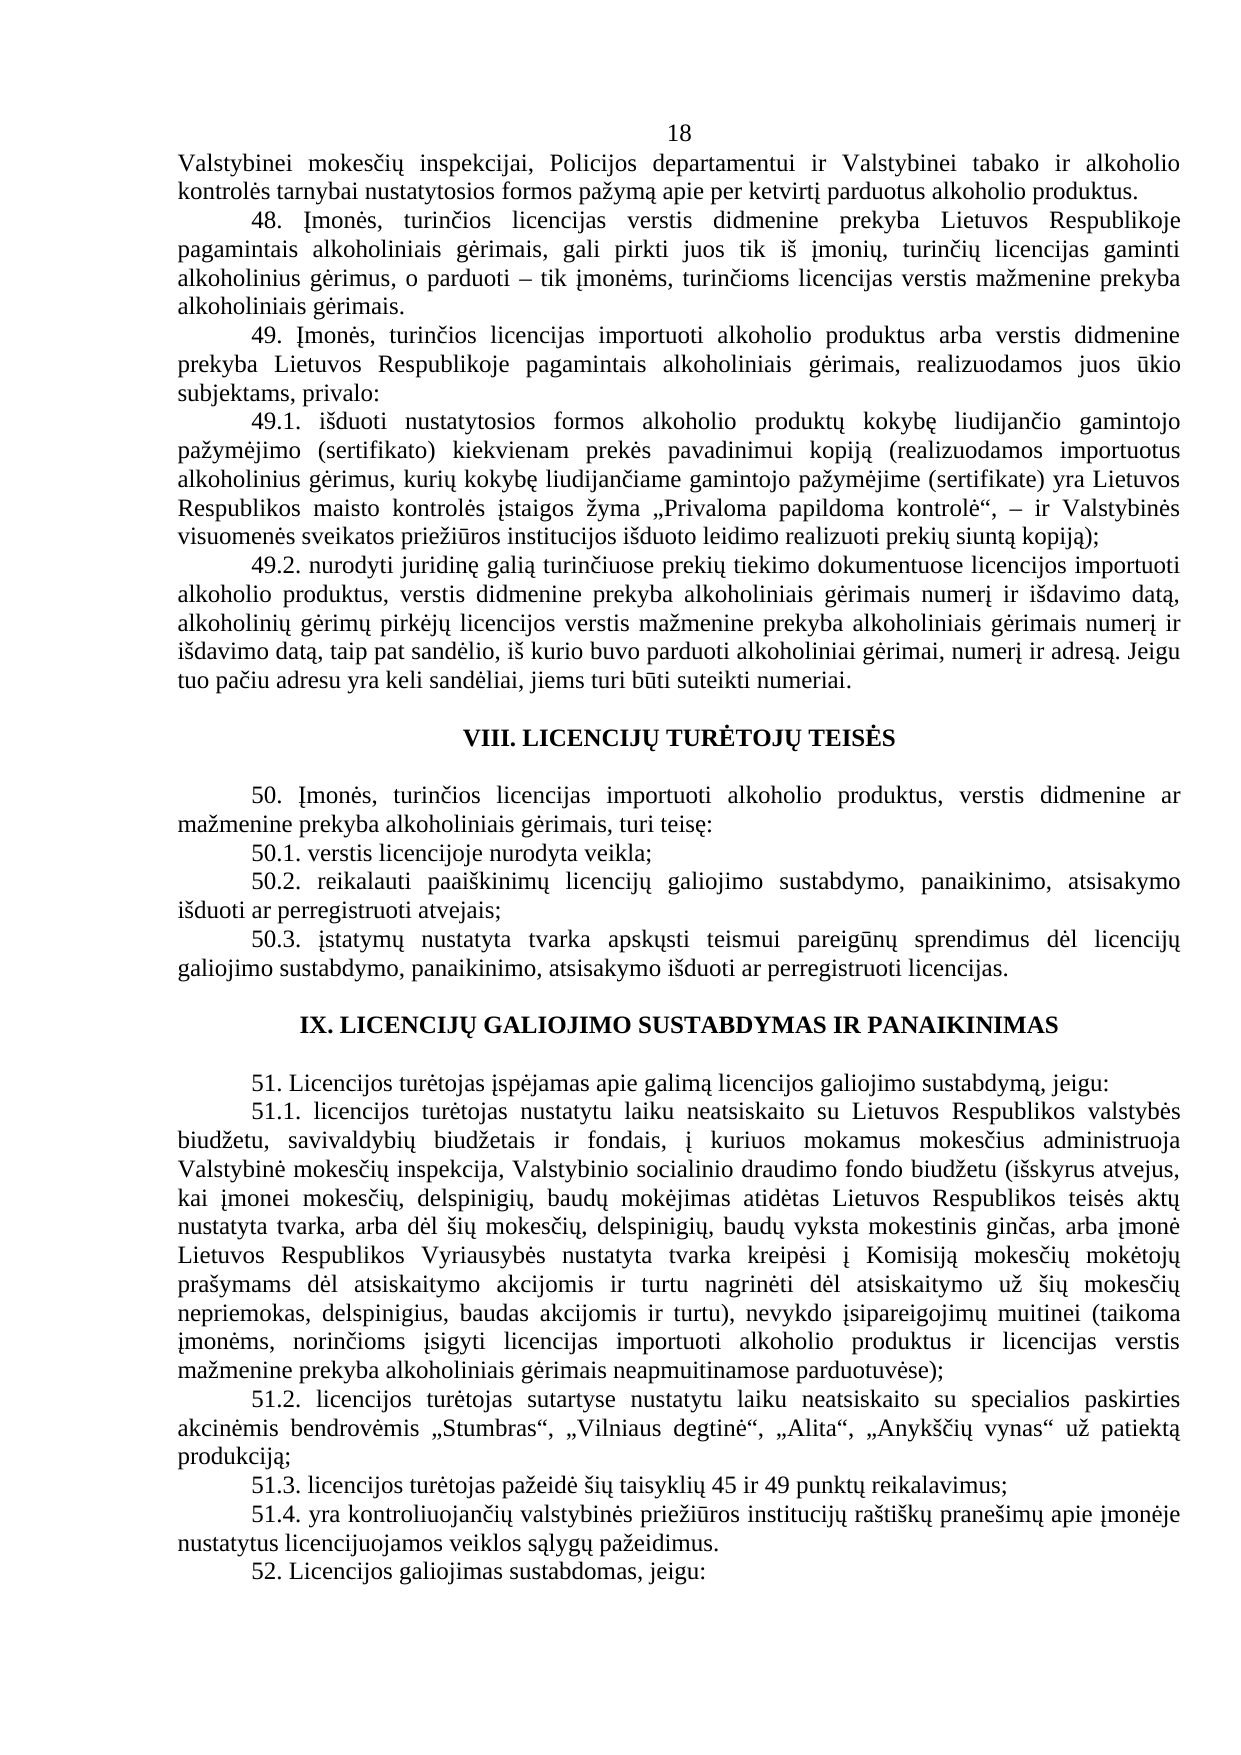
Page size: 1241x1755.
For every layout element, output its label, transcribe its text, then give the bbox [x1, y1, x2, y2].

text 48. Įmonės, turinčios licencijas verstis didmenine prekyba Lietuvos Respublikoje pagamintais alkoholiniais gėrimais, gali pirkti juos tik iš įmonių, turinčių licencijas gaminti alkoholinius gėrimus, o parduoti – tik įmonėms, turinčioms licencijas verstis mažmenine prekyba alkoholiniais gėrimais. [177, 205, 1181, 320]
text 51.2. licencijos turėtojas sutartyse nustatytu laiku neatsiskaito su specialios paskirties akcinėmis bendrovėmis „Stumbras“, „Vilniaus degtinė“, „Alita“, „Anykščių vynas“ už patiektą produkciją; [177, 1384, 1181, 1470]
text 50.1. verstis licencijoje nurodyta veikla; [177, 838, 1181, 866]
text 49.1. išduoti nustatytosios formos alkoholio produktų kokybę liudijančio gamintojo pažymėjimo (sertifikato) kiekvienam prekės pavadinimui kopiją (realizuodamos importuotus alkoholinius gėrimus, kurių kokybę liudijančiame gamintojo pažymėjime (sertifikate) yra Lietuvos Respublikos maisto kontrolės įstaigos žyma „Privaloma papildoma kontrolė“, – ir Valstybinės visuomenės sveikatos priežiūros institucijos išduoto leidimo realizuoti prekių siuntą kopiją); [177, 406, 1181, 550]
text Valstybinei mokesčių inspekcijai, Policijos departamentui ir Valstybinei tabako ir alkoholio kontrolės tarnybai nustatytosios formos pažymą apie per ketvirtį parduotus alkoholio produktus. [177, 148, 1181, 205]
text 51.4. yra kontroliuojančių valstybinės priežiūros institucijų raštiškų pranešimų apie įmonėje nustatytus licencijuojamos veiklos sąlygų pažeidimus. [177, 1499, 1181, 1556]
text 51.1. licencijos turėtojas nustatytu laiku neatsiskaito su Lietuvos Respublikos valstybės biudžetu, savivaldybių biudžetais ir fondais, į kuriuos mokamus mokesčius administruoja Valstybinė mokesčių inspekcija, Valstybinio socialinio draudimo fondo biudžetu (išskyrus atvejus, kai įmonei mokesčių, delspinigių, baudų mokėjimas atidėtas Lietuvos Respublikos teisės aktų nustatyta tvarka, arba dėl šių mokesčių, delspinigių, baudų vyksta mokestinis ginčas, arba įmonė Lietuvos Respublikos Vyriausybės nustatyta tvarka kreipėsi į Komisiją mokesčių mokėtojų prašymams dėl atsiskaitymo akcijomis ir turtu nagrinėti dėl atsiskaitymo už šių mokesčių nepriemokas, delspinigius, baudas akcijomis ir turtu), nevykdo įsipareigojimų muitinei (taikoma įmonėms, norinčioms įsigyti licencijas importuoti alkoholio produktus ir licencijas verstis mažmenine prekyba alkoholiniais gėrimais neapmuitinamose parduotuvėse); [177, 1096, 1181, 1384]
text IX. LICENCIJŲ GALIOJIMO SUSTABDYMAS IR PANAIKINIMAS [177, 1010, 1181, 1039]
text VIII. LICENCIJŲ TURĖTOJŲ TEISĖS [177, 723, 1181, 751]
text 50.2. reikalauti paaiškinimų licencijų galiojimo sustabdymo, panaikinimo, atsisakymo išduoti ar perregistruoti atvejais; [177, 866, 1181, 924]
text 51.3. licencijos turėtojas pažeidė šių taisyklių 45 ir 49 punktų reikalavimus; [177, 1470, 1181, 1499]
text 52. Licencijos galiojimas sustabdomas, jeigu: [177, 1556, 1181, 1585]
text 49.2. nurodyti juridinę galią turinčiuose prekių tiekimo dokumentuose licencijos importuoti alkoholio produktus, verstis didmenine prekyba alkoholiniais gėrimais numerį ir išdavimo datą, alkoholinių gėrimų pirkėjų licencijos verstis mažmenine prekyba alkoholiniais gėrimais numerį ir išdavimo datą, taip pat sandėlio, iš kurio buvo parduoti alkoholiniai gėrimai, numerį ir adresą. Jeigu tuo pačiu adresu yra keli sandėliai, jiems turi būti suteikti numeriai. [177, 550, 1181, 694]
text 50. Įmonės, turinčios licencijas importuoti alkoholio produktus, verstis didmenine ar mažmenine prekyba alkoholiniais gėrimais, turi teisę: [177, 780, 1181, 838]
text 49. Įmonės, turinčios licencijas importuoti alkoholio produktus arba verstis didmenine prekyba Lietuvos Respublikoje pagamintais alkoholiniais gėrimais, realizuodamos juos ūkio subjektams, privalo: [177, 320, 1181, 406]
text 51. Licencijos turėtojas įspėjamas apie galimą licencijos galiojimo sustabdymą, jeigu: [177, 1068, 1181, 1096]
text 50.3. įstatymų nustatyta tvarka apskųsti teismui pareigūnų sprendimus dėl licencijų galiojimo sustabdymo, panaikinimo, atsisakymo išduoti ar perregistruoti licencijas. [177, 924, 1181, 981]
